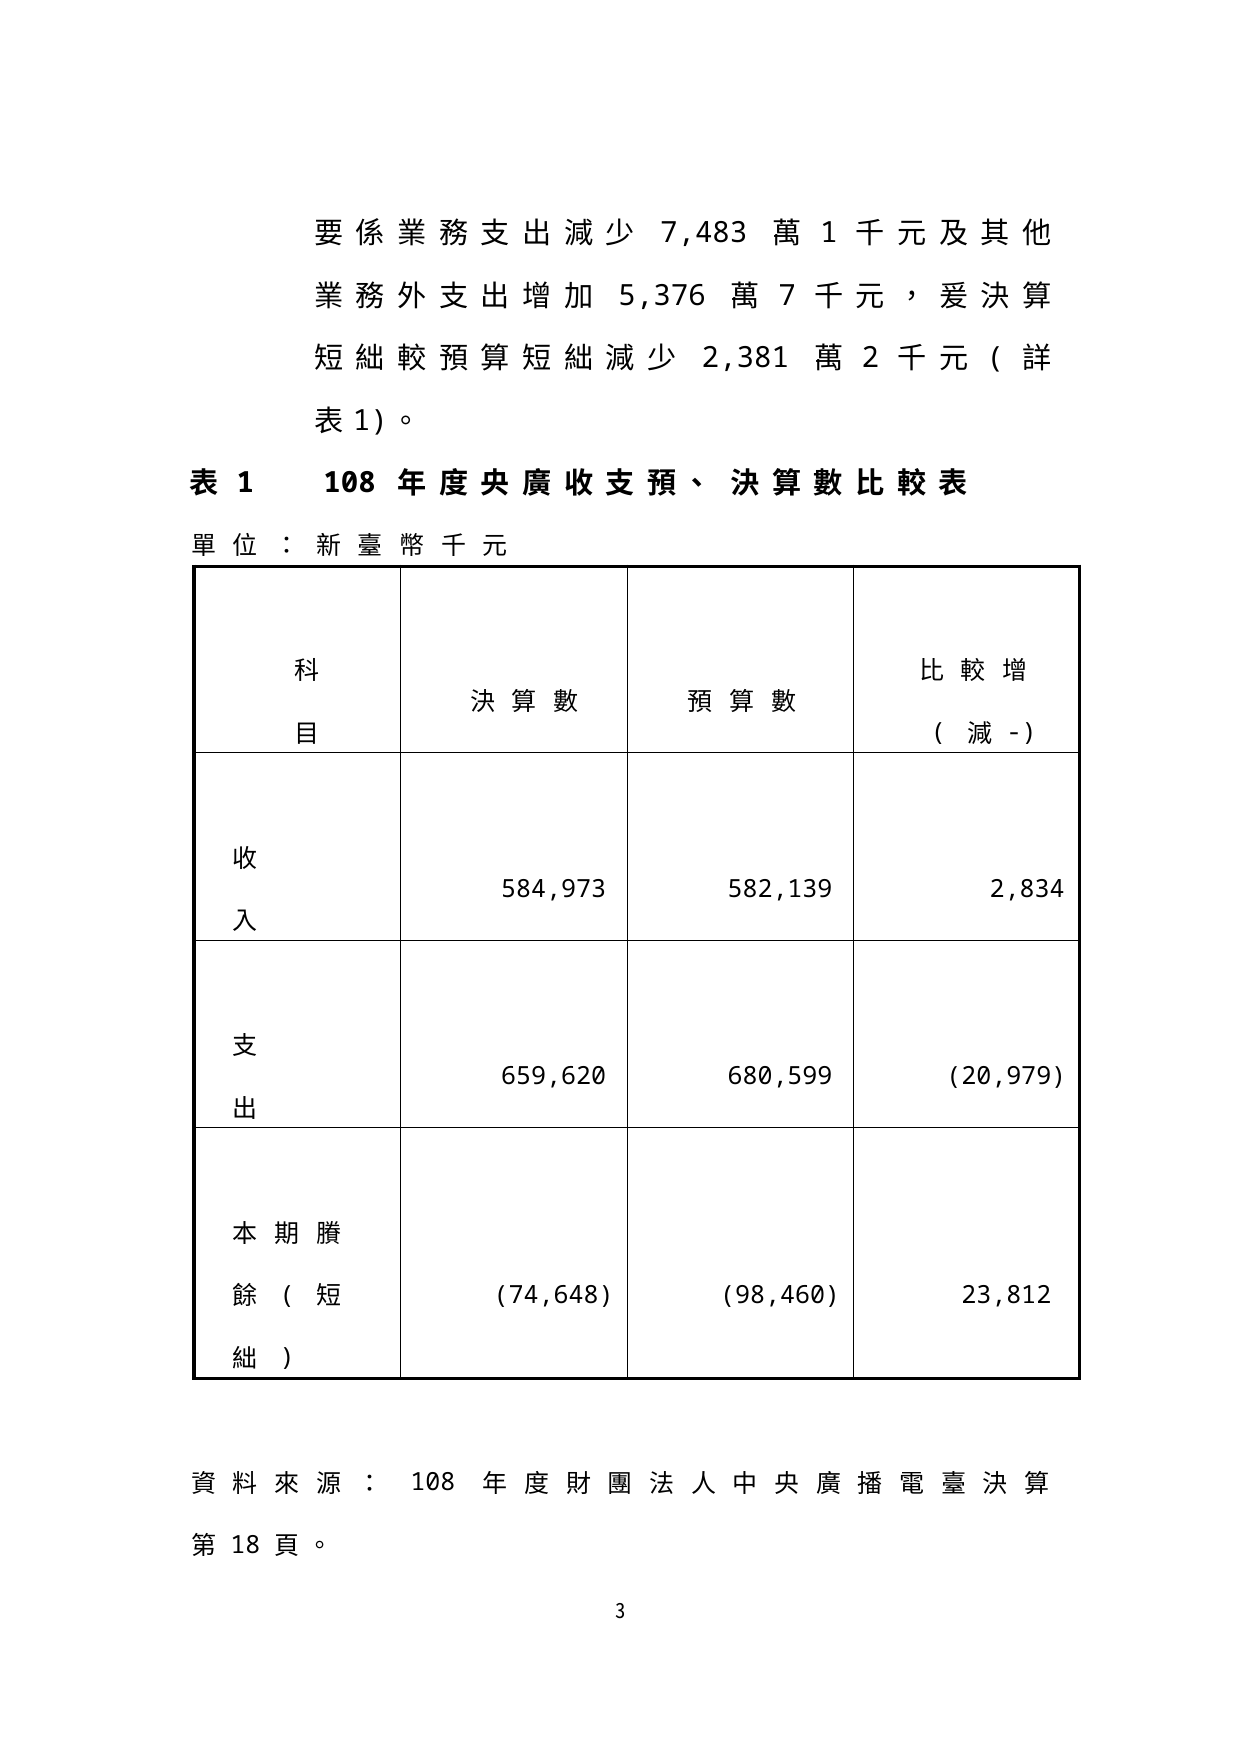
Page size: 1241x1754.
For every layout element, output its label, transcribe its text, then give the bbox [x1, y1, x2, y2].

text 表1 108年度央廣收支預、決算數比較表 單位：新臺幣千元 [183, 439, 1058, 564]
text 要係業務支出減少7,483萬1千元及其他業務外支出增加5,376萬7千元，爰決算短絀較預算短絀減少2,381萬2千元(詳表1)。 [271, 189, 1058, 439]
text 資料來源：108年度財團法人中央廣播電臺決算第18頁。 [183, 1439, 1058, 1564]
table_cell 680,599 [628, 941, 853, 1127]
table_header 科 目 [196, 568, 400, 752]
table_cell 支 出 [196, 941, 400, 1127]
table_header 預算數 [628, 568, 853, 752]
table_cell 659,620 [401, 941, 627, 1127]
table_cell 582,139 [628, 753, 853, 939]
table_cell (74,648) [401, 1128, 627, 1377]
table_cell (20,979) [854, 941, 1078, 1127]
table_cell 23,812 [854, 1128, 1078, 1377]
table_cell 本期賸餘(短絀) [196, 1128, 400, 1377]
table_cell (98,460) [628, 1128, 853, 1377]
table_header 比較增(減-) [854, 568, 1078, 752]
table_cell 584,973 [401, 753, 627, 939]
table_header 決算數 [401, 568, 627, 752]
table_cell 2,834 [854, 753, 1078, 939]
table_cell 收 入 [196, 753, 400, 939]
